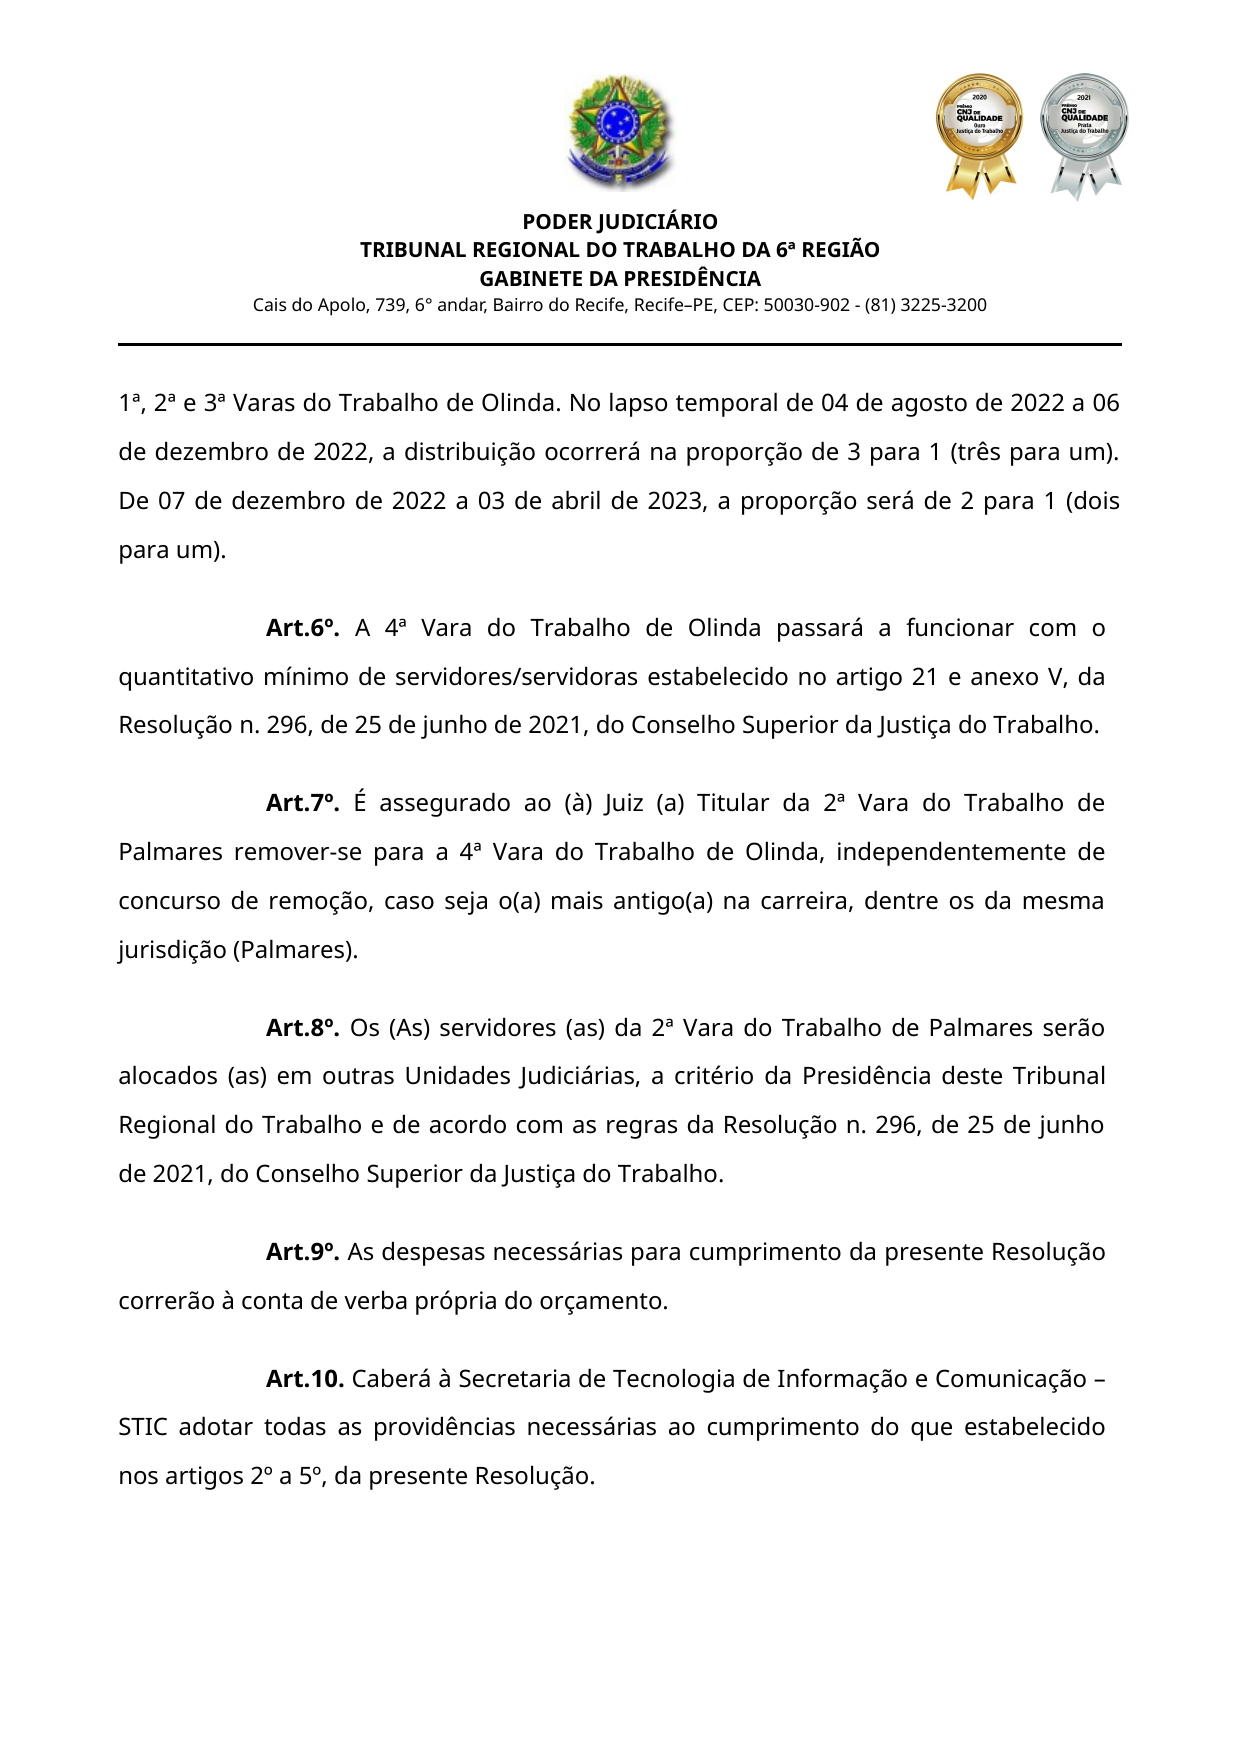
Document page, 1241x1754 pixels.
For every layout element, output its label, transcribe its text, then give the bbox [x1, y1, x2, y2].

text Art.7º. É assegurado ao (à) Juiz (a) Titular da 2ª Vara do Trabalho de Palmares remover-se para a 4ª Vara do Trabalho de Olinda, independentemente de concurso de remoção, caso seja o(a) mais antigo(a) na carreira, dentre os da mesma jurisdição (Palmares). [118, 786, 1107, 965]
text Art.8º. Os (As) servidores (as) da 2ª Vara do Trabalho de Palmares serão alocados (as) em outras Unidades Judiciárias, a critério da Presidência deste Tribunal Regional do Trabalho e de acordo com as regras da Resolução n. 296, de 25 de junho de 2021, do Conselho Superior da Justiça do Trabalho. [118, 1010, 1107, 1189]
picture [563, 74, 677, 193]
text Art.10. Caberá à Secretaria de Tecnologia de Informação e Comunicação – STIC adotar todas as providências necessárias ao cumprimento do que estabelecido nos artigos 2º a 5º, da presente Resolução. [118, 1361, 1107, 1492]
picture [935, 72, 1024, 201]
text 1ª, 2ª e 3ª Varas do Trabalho de Olinda. No lapso temporal de 04 de agosto de 2022 a 06 de dezembro de 2022, a distribuição ocorrerá na proporção de 3 para 1 (três para um). De 07 de dezembro de 2022 a 03 de abril de 2023, a proporção será de 2 para 1 (dois para um). [118, 386, 1122, 565]
text Art.6º. A 4ª Vara do Trabalho de Olinda passará a funcionar com o quantitativo mínimo de servidores/servidoras estabelecido no artigo 21 e anexo V, da Resolução n. 296, de 25 de junho de 2021, do Conselho Superior da Justiça do Trabalho. [118, 610, 1107, 741]
picture [1040, 73, 1129, 202]
text Art.9º. As despesas necessárias para cumprimento da presente Resolução correrão à conta de verba própria do orçamento. [118, 1235, 1107, 1316]
